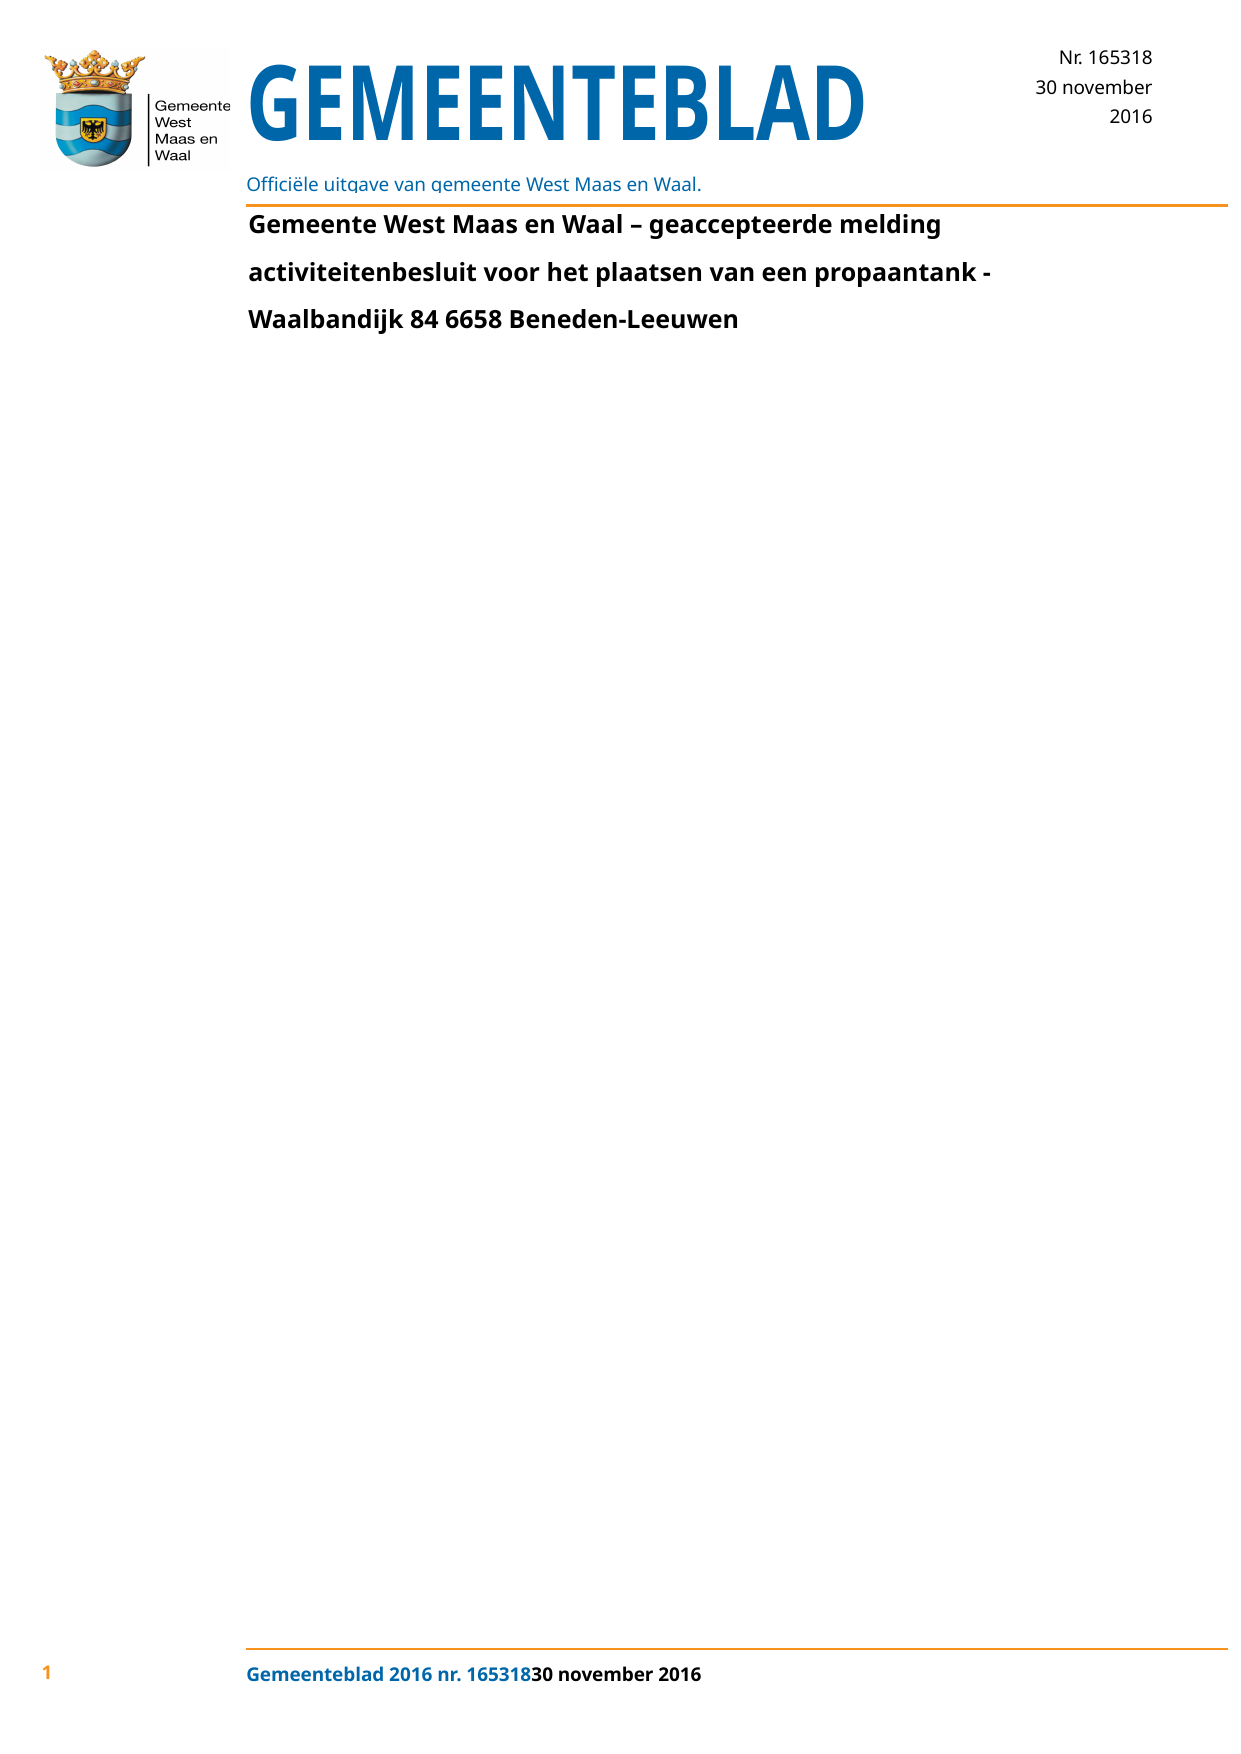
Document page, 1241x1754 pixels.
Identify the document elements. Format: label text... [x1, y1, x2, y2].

picture [41, 47, 231, 172]
text Gemeente West Maas en Waal – geaccepteerde melding activiteitenbesluit voor het plaatsen van een propaantank - Waalbandijk 84 6658 Beneden-Leeuwen [248, 207, 1152, 336]
